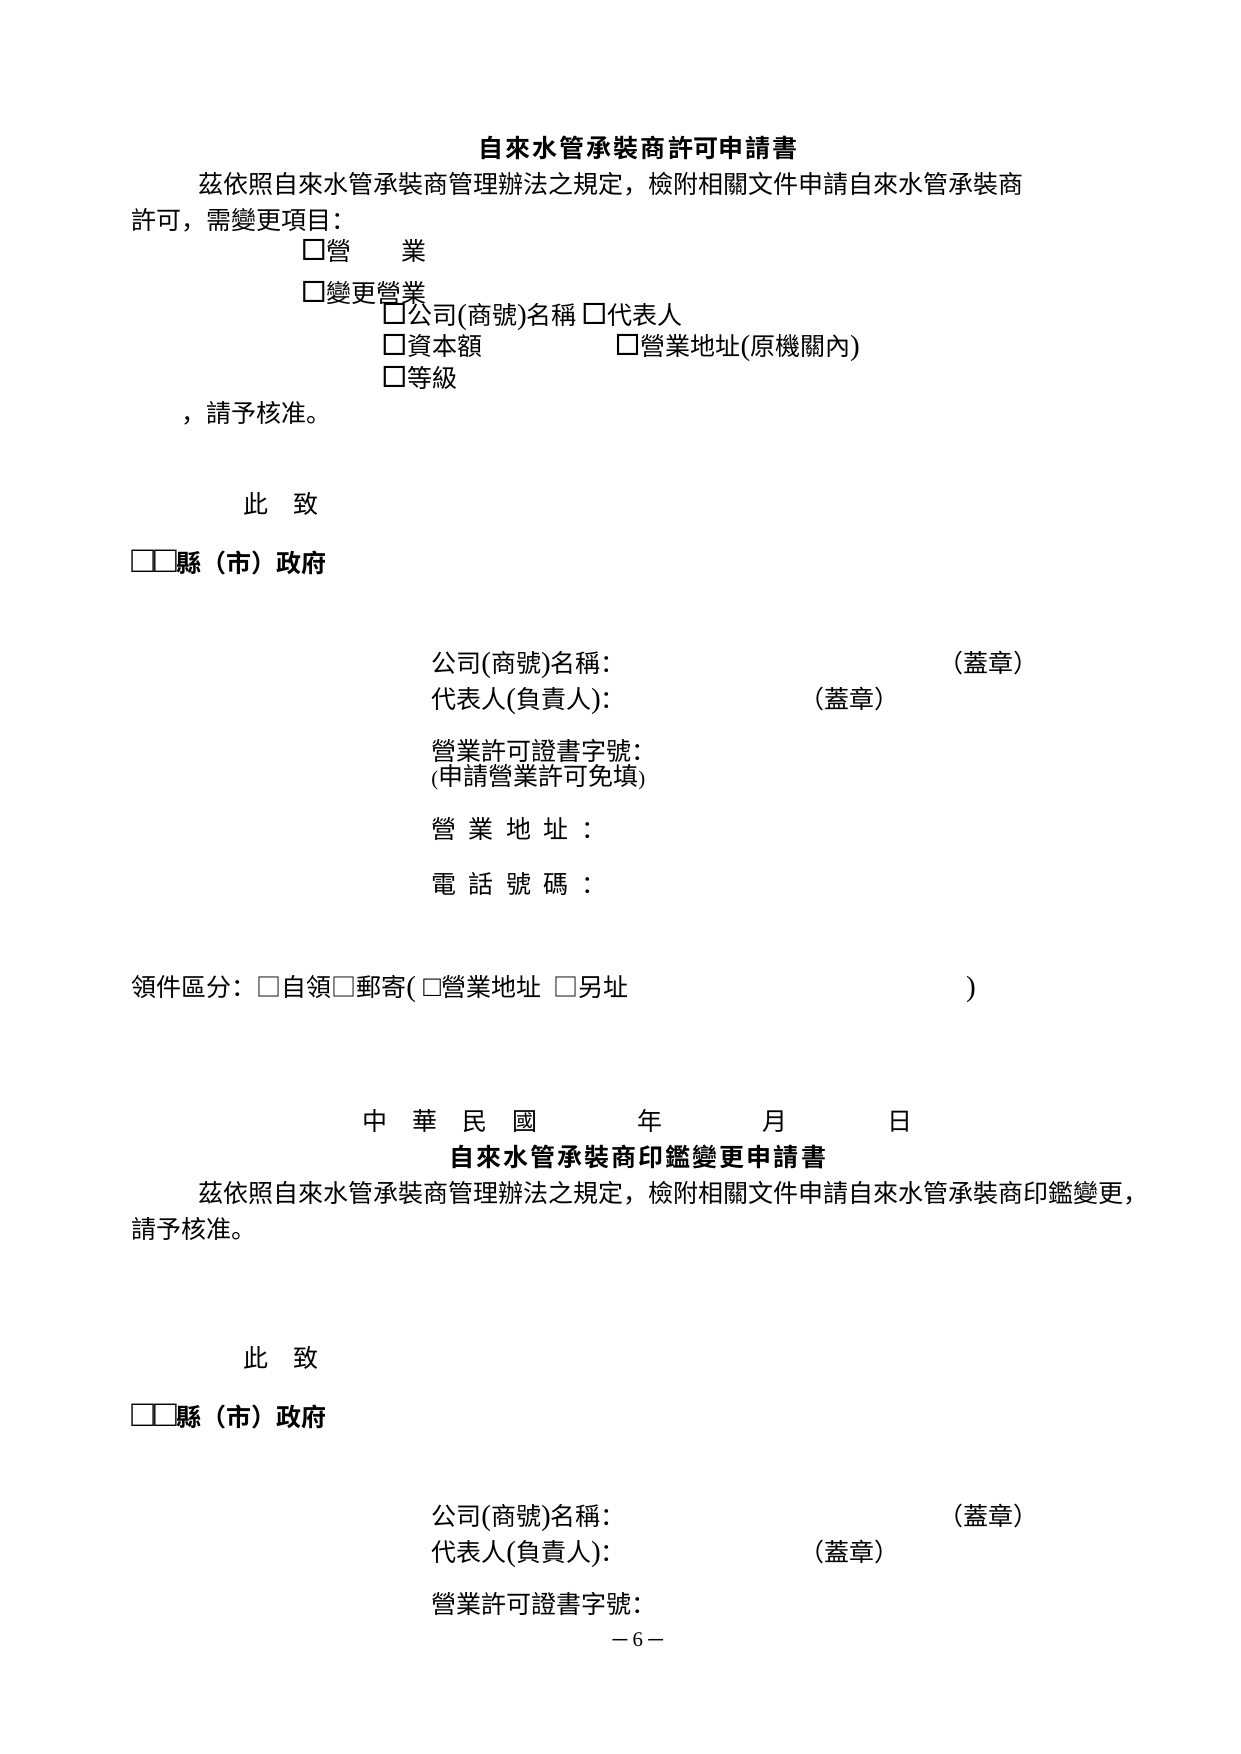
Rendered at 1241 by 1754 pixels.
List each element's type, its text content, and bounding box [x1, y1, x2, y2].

text 公司(商號)名稱： （蓋章） [431, 643, 1144, 679]
text 代表人(負責人)： （蓋章） [431, 1533, 1144, 1569]
text 營 業 地 址 ： [431, 809, 1144, 846]
text 代表人(負責人)： （蓋章） [431, 679, 1144, 716]
text (申請營業許可免填) [431, 766, 1144, 791]
text ，請予核准。 [181, 393, 244, 429]
text 茲依照自來水管承裝商管理辦法之規定，檢附相關文件申請自來水管承裝商 許可，需變更項目： [131, 164, 1144, 434]
text 營業許可證書字號： [431, 741, 1144, 766]
text 此 致 [131, 1338, 1144, 1374]
text 茲依照自來水管承裝商管理辦法之規定，檢附相關文件申請自來水管承裝商印鑑變更，請予核准。 [131, 1173, 1144, 1246]
text 資本額 營業地址(原機關內) [675, 331, 1144, 362]
text 中 華 民 國 年 月 日 [131, 1101, 1144, 1137]
text 領件區分：□自領□郵寄( □營業地址 □另址 ) [131, 968, 1144, 1004]
table_header 營 業 [298, 227, 568, 269]
text 電 話 號 碼 ： [431, 864, 1144, 901]
text □□縣（市）政府 [131, 1392, 1144, 1434]
text ，請予核准。 [675, 393, 1144, 429]
text 此 致 [131, 485, 1144, 521]
text 自來水管承裝商印鑑變更申請書 [131, 1137, 1144, 1173]
text 等級 [675, 362, 1144, 393]
text 公司(商號)名稱 代表人 [675, 299, 1144, 331]
text □□縣（市）政府 [131, 539, 1144, 581]
text 自來水管承裝商許可申請書 [131, 128, 1144, 164]
text 營業許可證書字號： [431, 1594, 1144, 1619]
table_cell 變更營業 [298, 269, 568, 310]
text 公司(商號)名稱： （蓋章） [431, 1496, 1144, 1533]
